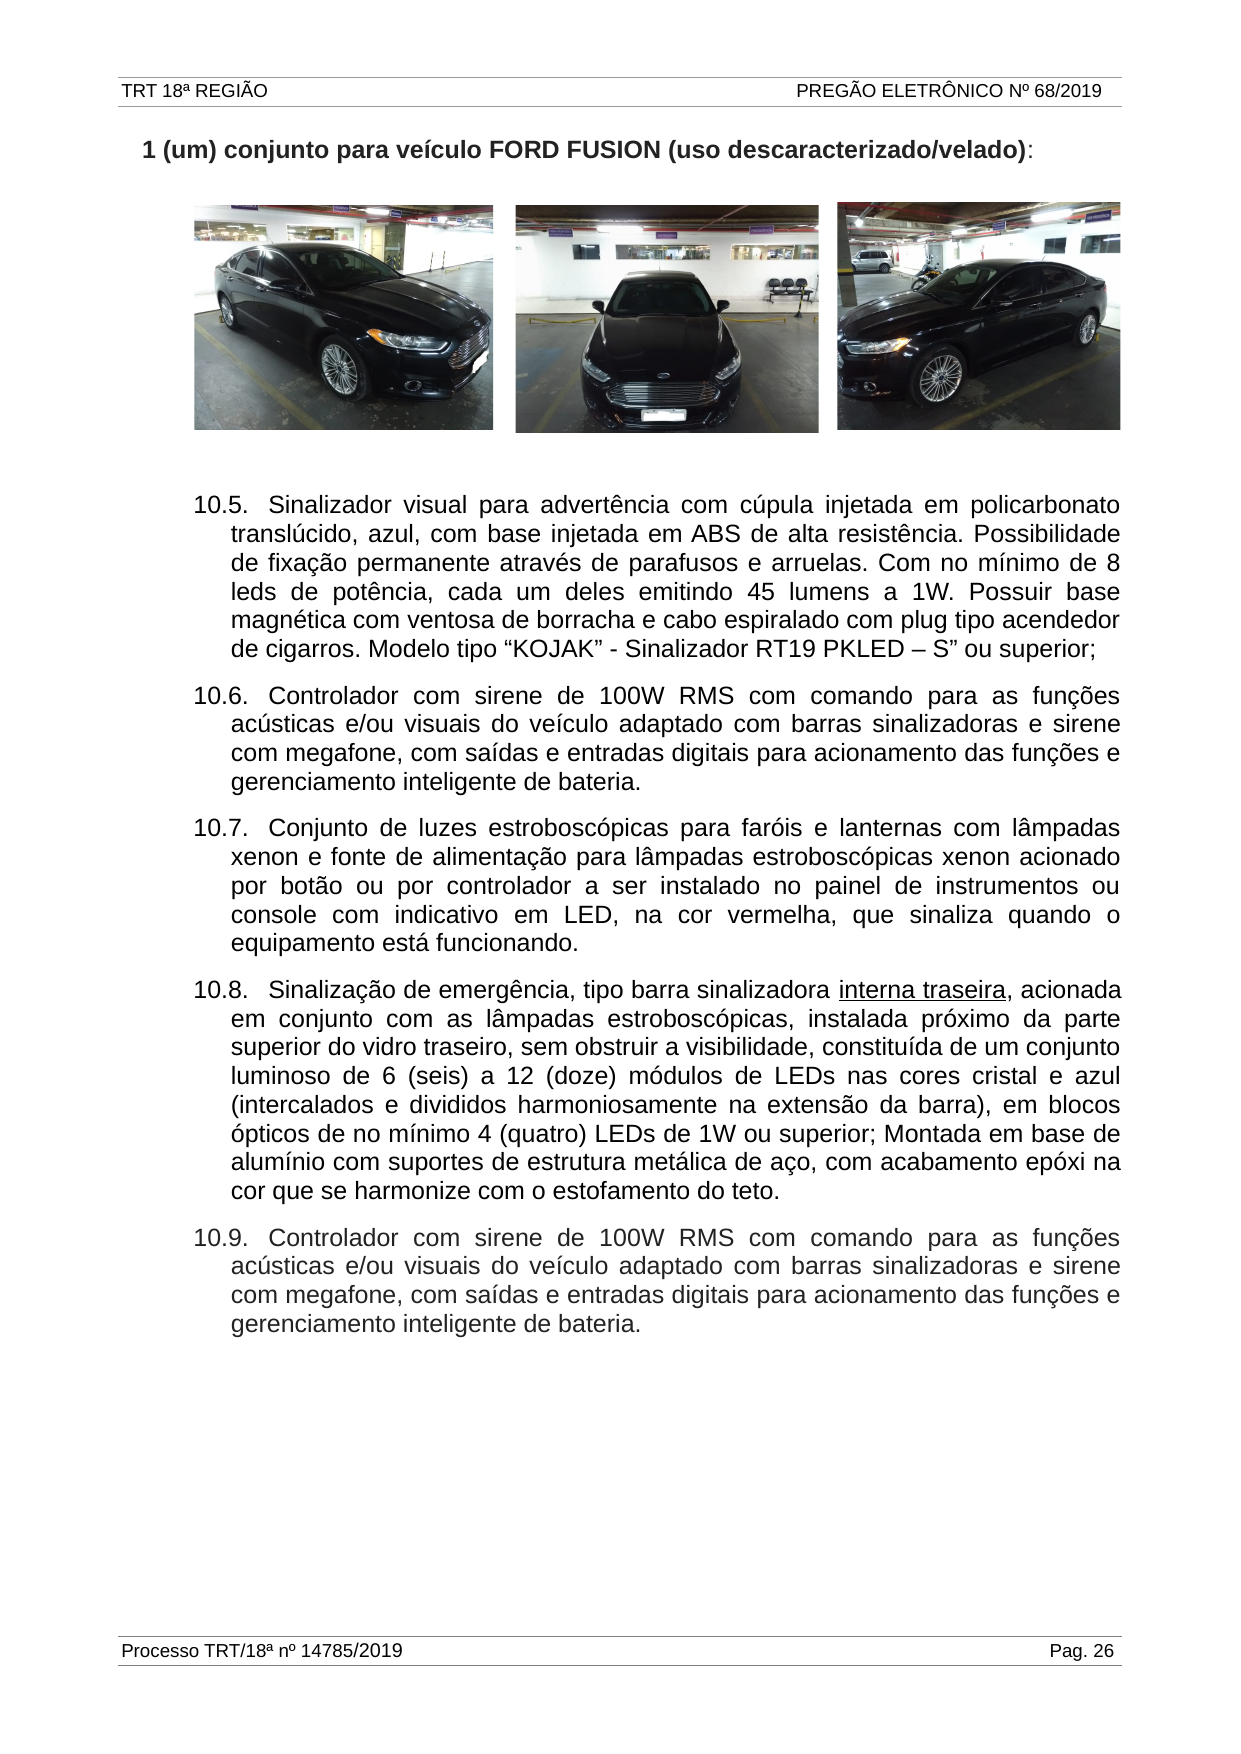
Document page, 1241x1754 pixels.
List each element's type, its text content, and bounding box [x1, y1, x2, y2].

list Controlador com sirene de 100W RMS com comando para as funções acústicas e/ou visuais do veículo adaptado com barras sinalizadoras e sirene com megafone, com saídas e entradas digitais para acionamento das funções e gerenciamento inteligente de bateria. [193, 1222, 1122, 1337]
picture [515, 205, 819, 433]
picture [837, 202, 1121, 430]
list Controlador com sirene de 100W RMS com comando para as funções acústicas e/ou visuais do veículo adaptado com barras sinalizadoras e sirene com megafone, com saídas e entradas digitais para acionamento das funções e gerenciamento inteligente de bateria. [193, 681, 1122, 796]
list Sinalizador visual para advertência com cúpula injetada em policarbonato translúcido, azul, com base injetada em ABS de alta resistência. Possibilidade de fixação permanente através de parafusos e arruelas. Com no mínimo de 8 leds de potência, cada um deles emitindo 45 lumens a 1W. Possuir base magnética com ventosa de borracha e cabo espiralado com plug tipo acendedor de cigarros. Modelo tipo “KOJAK” - Sinalizador RT19 PKLED – S” ou superior; [193, 490, 1122, 663]
list Conjunto de luzes estroboscópicas para faróis e lanternas com lâmpadas xenon e fonte de alimentação para lâmpadas estroboscópicas xenon acionado por botão ou por controlador a ser instalado no painel de instrumentos ou console com indicativo em LED, na cor vermelha, que sinaliza quando o equipamento está funcionando. [193, 813, 1122, 957]
list Sinalização de emergência, tipo barra sinalizadora interna traseira, acionada em conjunto com as lâmpadas estroboscópicas, instalada próximo da parte superior do vidro traseiro, sem obstruir a visibilidade, constituída de um conjunto luminoso de 6 (seis) a 12 (doze) módulos de LEDs nas cores cristal e azul (intercalados e divididos harmoniosamente na extensão da barra), em blocos ópticos de no mínimo 4 (quatro) LEDs de 1W ou superior; Montada em base de alumínio com suportes de estrutura metálica de aço, com acabamento epóxi na cor que se harmonize com o estofamento do teto. [193, 975, 1122, 1205]
list 1 (um) conjunto para veículo FORD FUSION (uso descaracterizado/velado): [106, 136, 1122, 164]
picture [194, 205, 494, 430]
